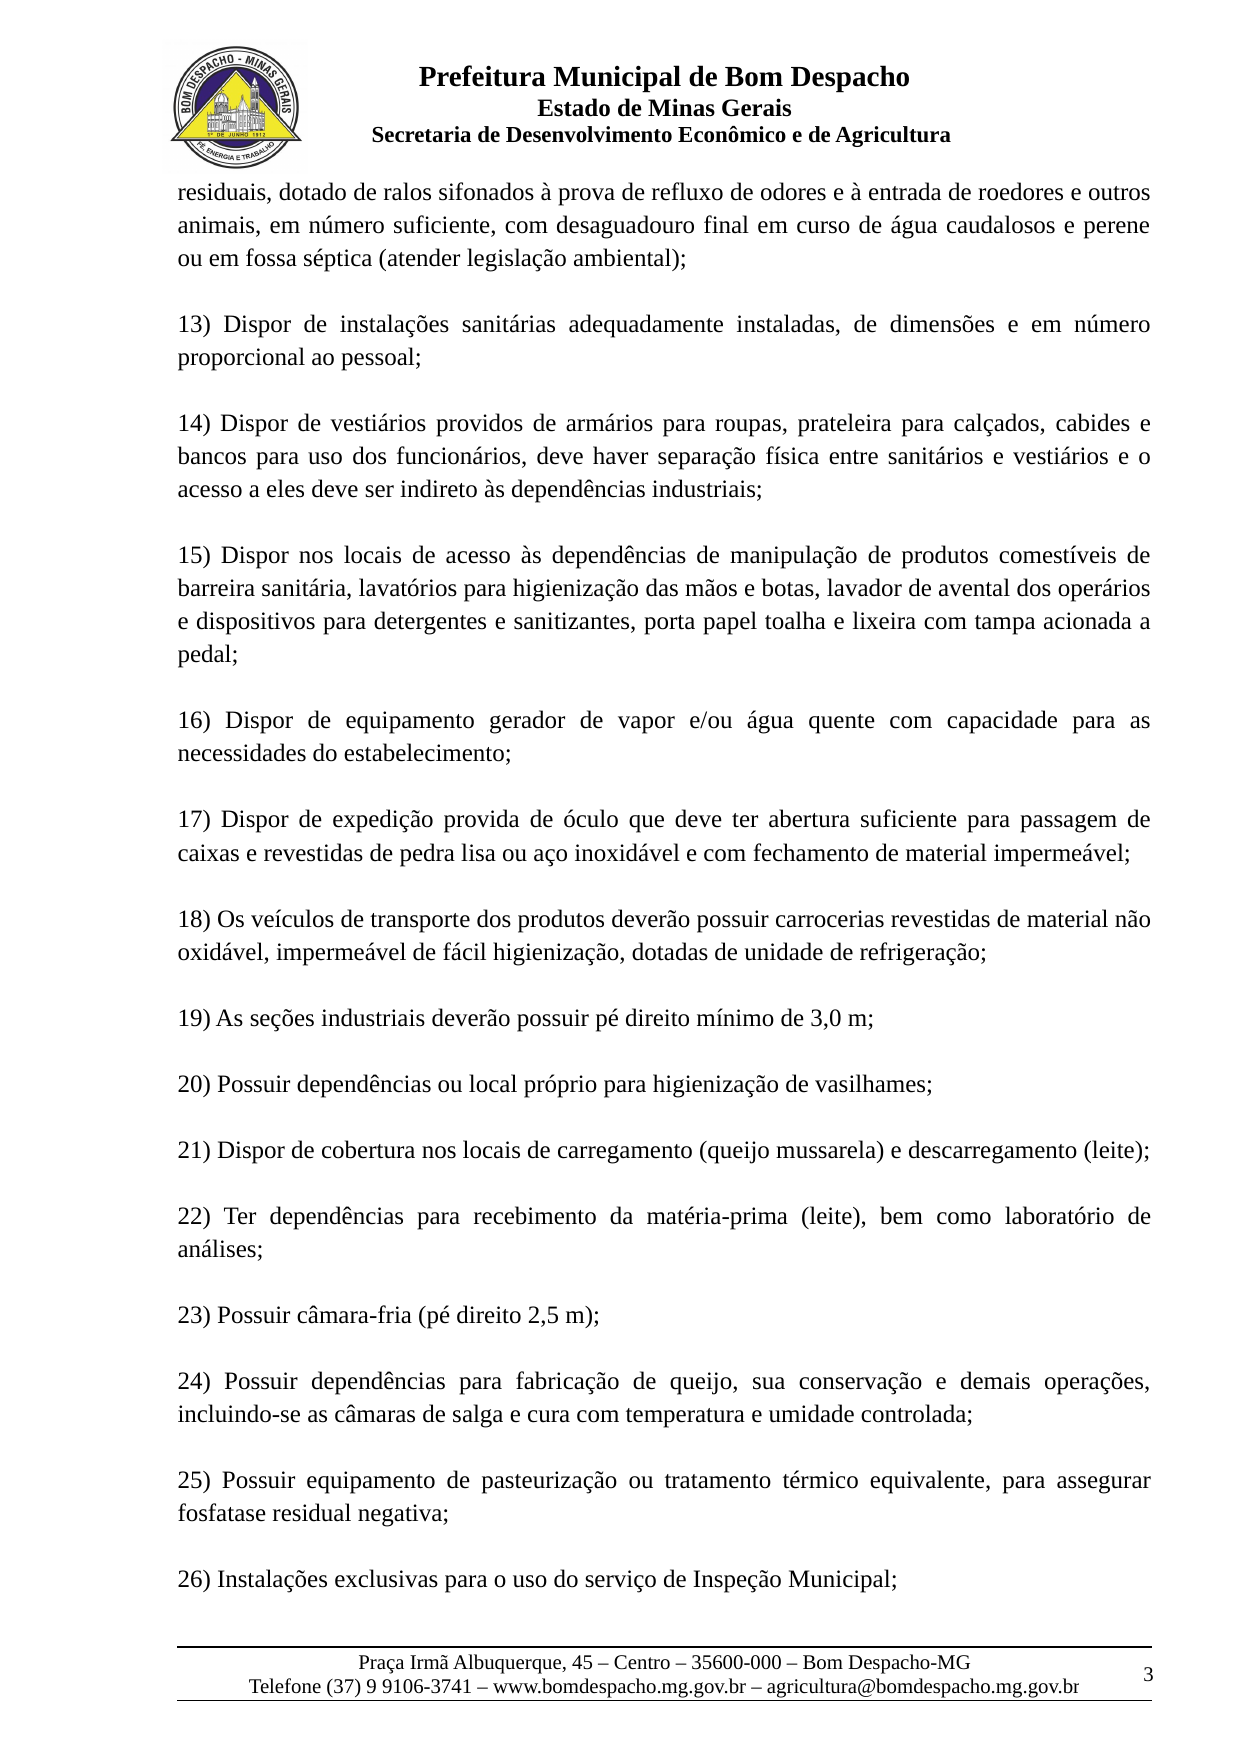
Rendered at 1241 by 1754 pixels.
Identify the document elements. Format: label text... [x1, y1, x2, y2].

text 17) Dispor de expedição provida de óculo que deve ter abertura suficiente para passagem de caixas e revestidas de pedra lisa ou aço inoxidável e com fechamento de material impermeável; [177, 804, 1152, 866]
text 14) Dispor de vestiários providos de armários para roupas, prateleira para calçados, cabides e bancos para uso dos funcionários, deve haver separação física entre sanitários e vestiários e o acesso a eles deve ser indireto às dependências industriais; [177, 408, 1152, 503]
text 22) Ter dependências para recebimento da matéria-prima (leite), bem como laboratório de análises; [177, 1201, 1152, 1263]
picture [162, 39, 308, 174]
text residuais, dotado de ralos sifonados à prova de refluxo de odores e à entrada de roedores e outros animais, em número suficiente, com desaguadouro final em curso de água caudalosos e perene ou em fossa séptica (atender legislação ambiental); [177, 177, 1152, 272]
text 15) Dispor nos locais de acesso às dependências de manipulação de produtos comestíveis de barreira sanitária, lavatórios para higienização das mãos e botas, lavador de avental dos operários e dispositivos para detergentes e sanitizantes, porta papel toalha e lixeira com tampa acionada a pedal; [177, 540, 1152, 668]
text 18) Os veículos de transporte dos produtos deverão possuir carrocerias revestidas de material não oxidável, impermeável de fácil higienização, dotadas de unidade de refrigeração; [177, 904, 1152, 965]
text 25) Possuir equipamento de pasteurização ou tratamento térmico equivalente, para assegurar fosfatase residual negativa; [177, 1465, 1152, 1527]
text 16) Dispor de equipamento gerador de vapor e/ou água quente com capacidade para as necessidades do estabelecimento; [177, 706, 1152, 767]
text 21) Dispor de cobertura nos locais de carregamento (queijo mussarela) e descarregamento (leite); [177, 1135, 1152, 1163]
text 19) As seções industriais deverão possuir pé direito mínimo de 3,0 m; [177, 1003, 1152, 1031]
text 24) Possuir dependências para fabricação de queijo, sua conservação e demais operações, incluindo-se as câmaras de salga e cura com temperatura e umidade controlada; [177, 1366, 1152, 1428]
text 13) Dispor de instalações sanitárias adequadamente instaladas, de dimensões e em número proporcional ao pessoal; [177, 309, 1152, 371]
text 26) Instalações exclusivas para o uso do serviço de Inspeção Municipal; [177, 1564, 1152, 1593]
text 20) Possuir dependências ou local próprio para higienização de vasilhames; [177, 1069, 1152, 1097]
text 23) Possuir câmara-fria (pé direito 2,5 m); [177, 1300, 1152, 1329]
